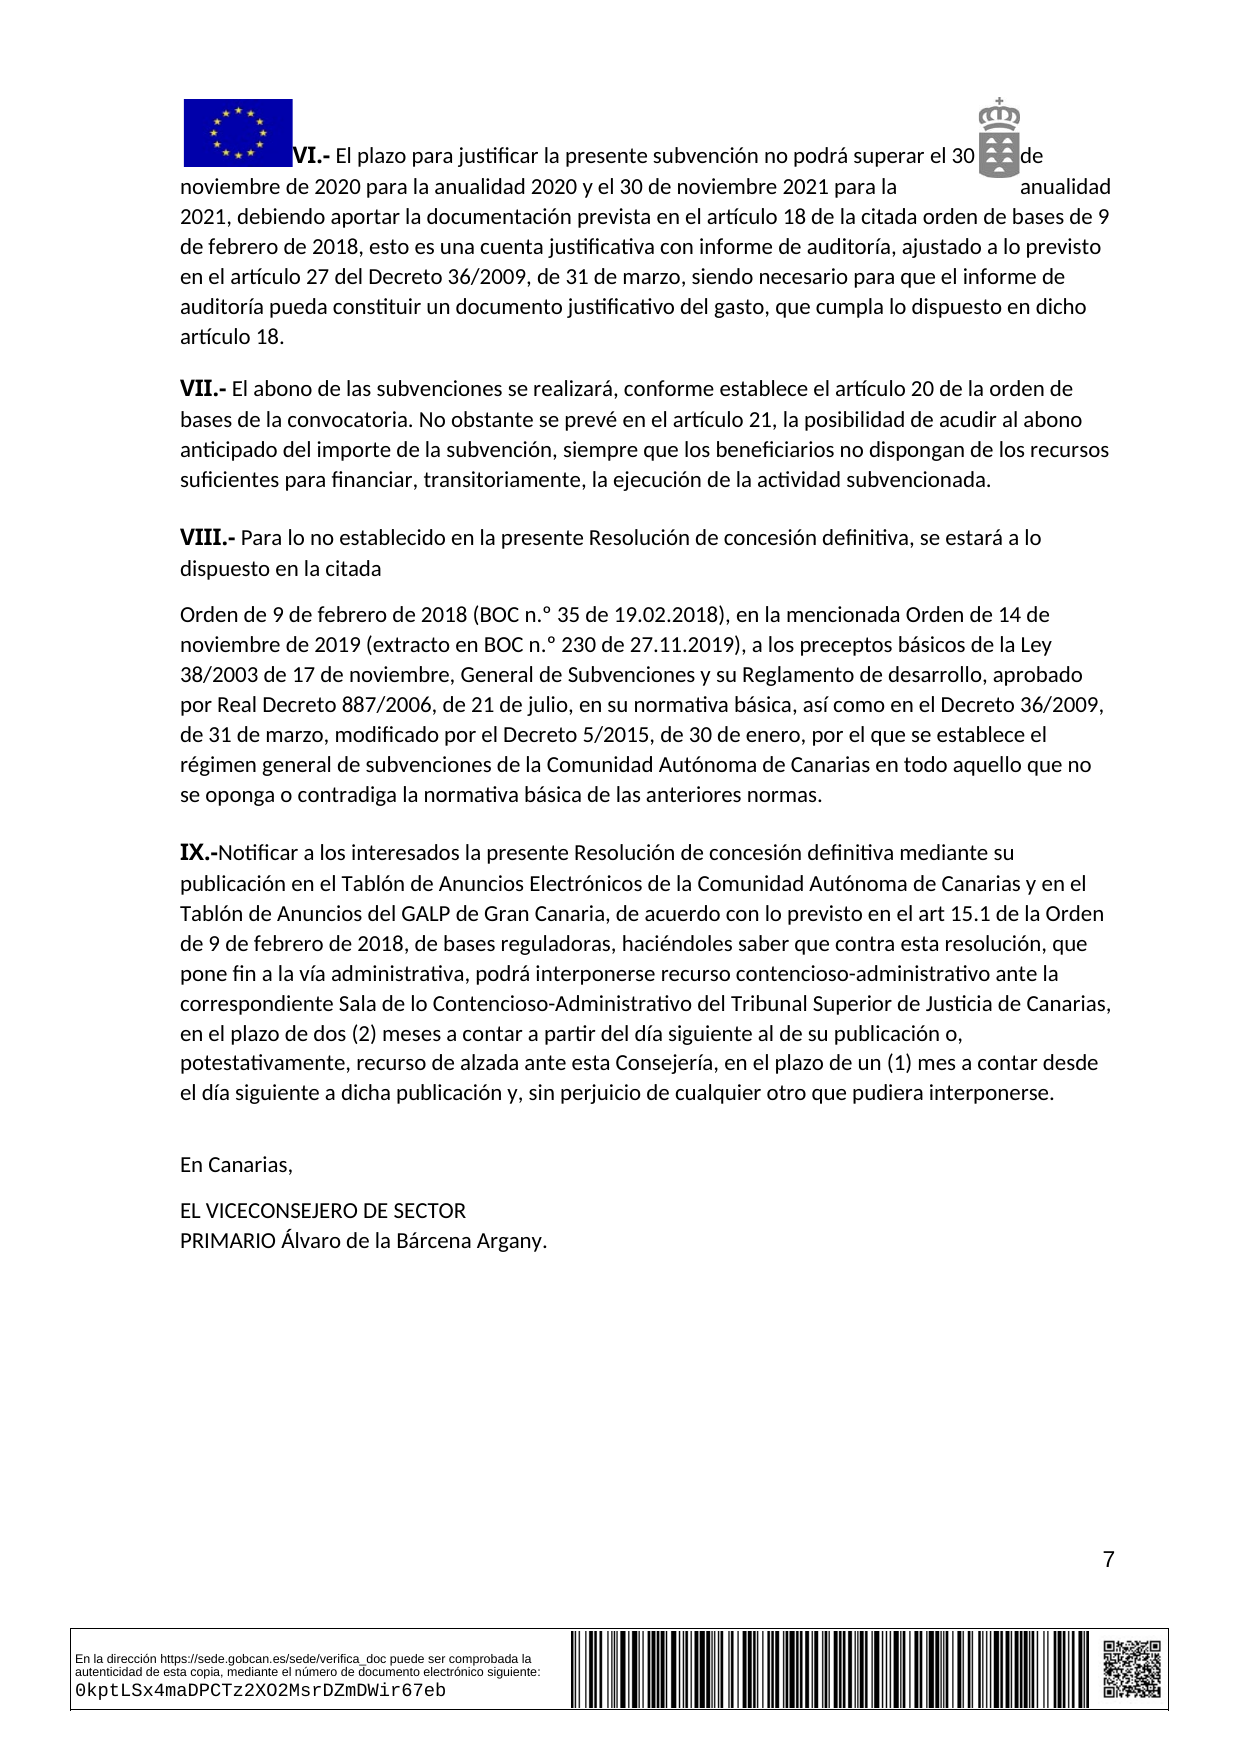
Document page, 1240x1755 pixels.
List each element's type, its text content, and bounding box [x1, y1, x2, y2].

text En Canarias, [180, 1150, 1114, 1178]
text EL VICECONSEJERO DE SECTOR PRIMARIO Álvaro de la Bárcena Argany. [180, 1196, 565, 1254]
text Orden de 9 de febrero de 2018 (BOC n.º 35 de 19.02.2018), en la mencionada Orden de 14 de noviembre de 2019 (extracto en BOC n.º 230 de 27.11.2019), a los preceptos básicos de la Ley 38/2003 de 17 de noviembre, General de Subvenciones y su Reglamento de desarrollo, aprobado por Real Decreto 887/2006, de 21 de julio, en su normativa básica, así como en el Decreto 36/2009, de 31 de marzo, modificado por el Decreto 5/2015, de 30 de enero, por el que se establece el régimen general de subvenciones de la Comunidad Autónoma de Canarias en todo aquello que no se oponga o contradiga la normativa básica de las anteriores normas. [180, 601, 1114, 808]
text VI.- El plazo para justificar la presente subvención no podrá superar el 30 de noviembre de 2020 para la anualidad 2020 y el 30 de noviembre 2021 para la anualidad 2021, debiendo aportar la documentación prevista en el artículo 18 de la citada orden de bases de 9 de febrero de 2018, esto es una cuenta justificativa con informe de auditoría, ajustado a lo previsto en el artículo 27 del Decreto 36/2009, de 31 de marzo, siendo necesario para que el informe de auditoría pueda constituir un documento justificativo del gasto, que cumpla lo dispuesto en dicho artículo 18. [180, 139, 1114, 350]
text IX.-Notificar a los interesados la presente Resolución de concesión definitiva mediante su publicación en el Tablón de Anuncios Electrónicos de la Comunidad Autónoma de Canarias y en el Tablón de Anuncios del GALP de Gran Canaria, de acuerdo con lo previsto en el art 15.1 de la Orden de 9 de febrero de 2018, de bases reguladoras, haciéndoles saber que contra esta resolución, que pone fin a la vía administrativa, podrá interponerse recurso contencioso-administrativo ante la correspondiente Sala de lo Contencioso-Administrativo del Tribunal Superior de Justicia de Canarias, en el plazo de dos (2) meses a contar a partir del día siguiente al de su publicación o, potestativamente, recurso de alzada ante esta Consejería, en el plazo de un (1) mes a contar desde el día siguiente a dicha publicación y, sin perjuicio de cualquier otro que pudiera interponerse. [180, 836, 1114, 1106]
text VII.- El abono de las subvenciones se realizará, conforme establece el artículo 20 de la orden de bases de la convocatoria. No obstante se prevé en el artículo 21, la posibilidad de acudir al abono anticipado del importe de la subvención, siempre que los beneficiarios no dispongan de los recursos suficientes para financiar, transitoriamente, la ejecución de la actividad subvencionada. [180, 372, 1114, 493]
text VIII.- Para lo no establecido en la presente Resolución de concesión definitiva, se estará a lo dispuesto en la citada [180, 521, 1114, 582]
